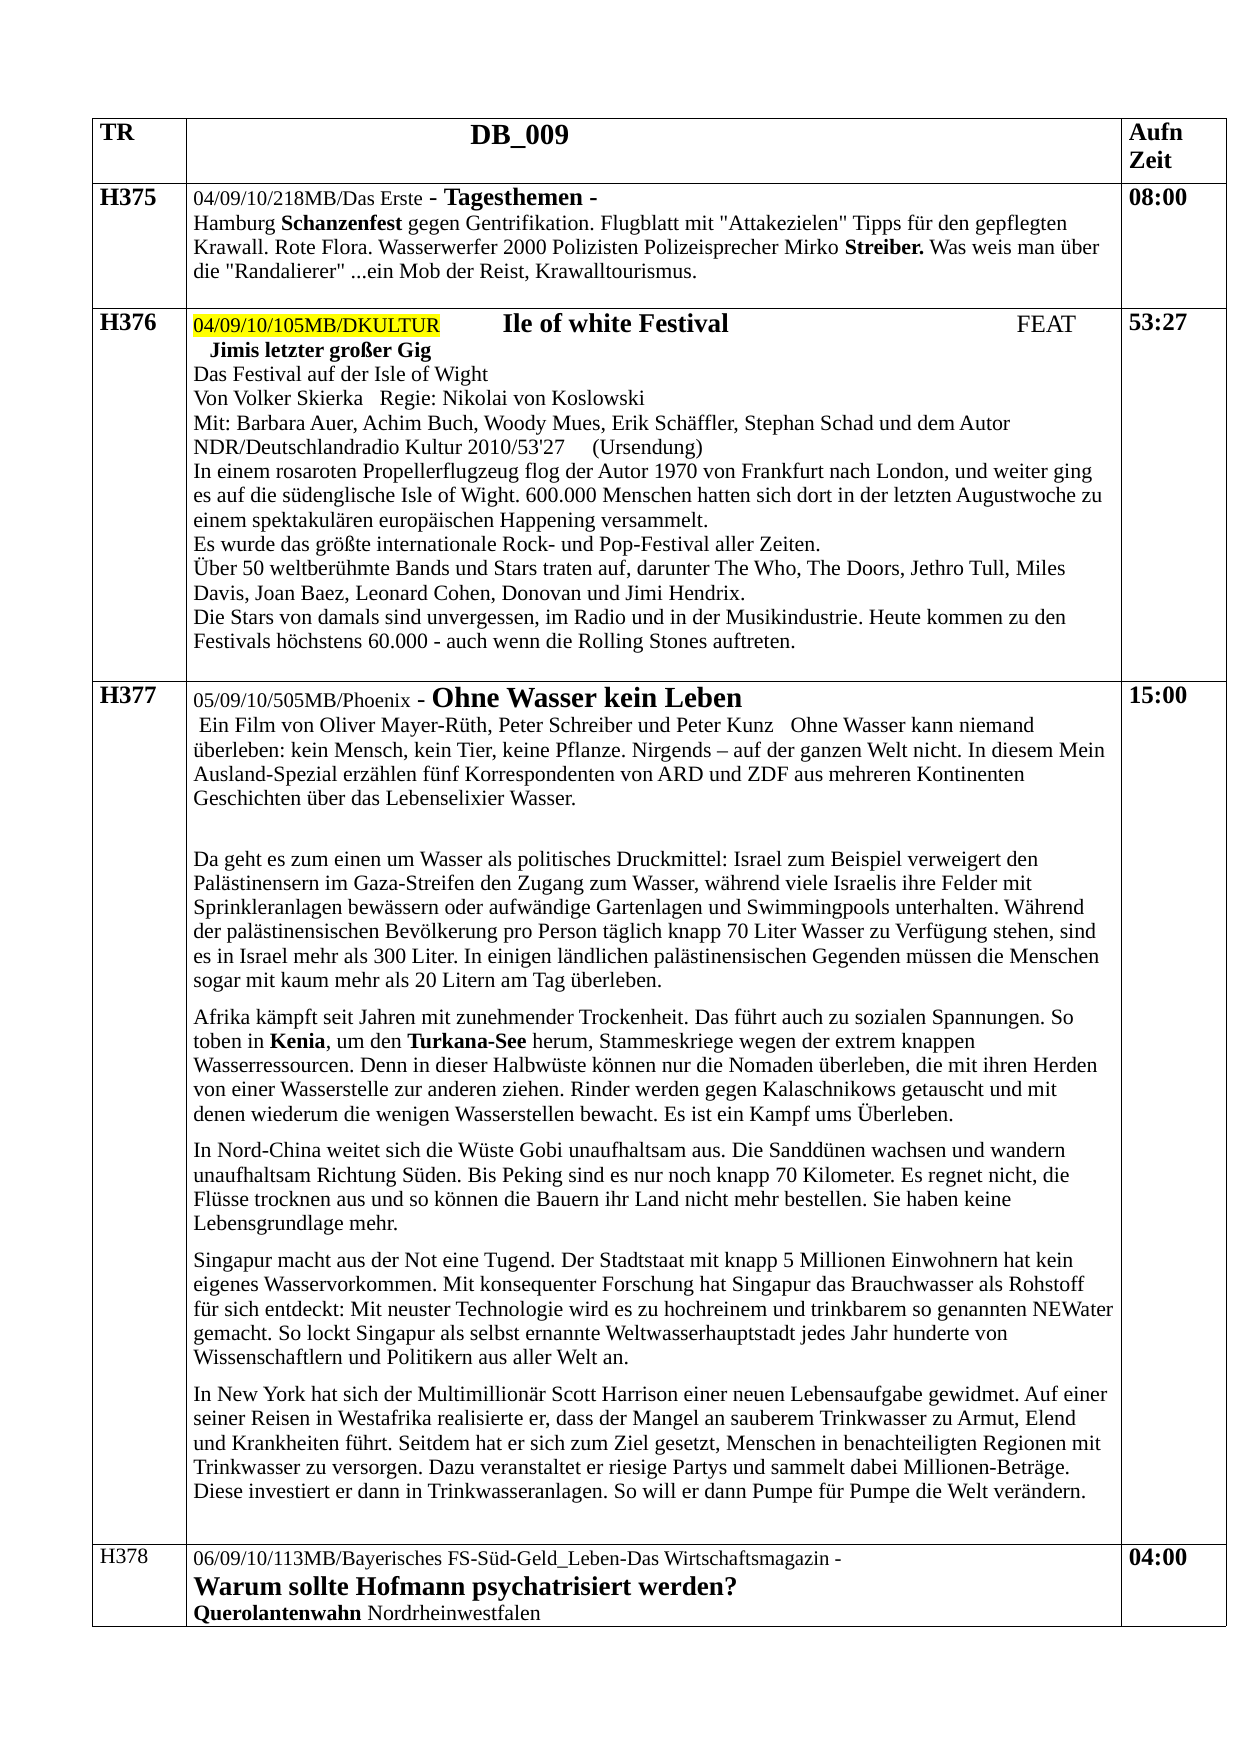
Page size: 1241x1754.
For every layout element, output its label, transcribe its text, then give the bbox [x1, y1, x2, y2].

table_cell 04:00 [1122, 1545, 1226, 1626]
table_cell H375 [93, 184, 186, 308]
table_cell 15:00 [1122, 682, 1226, 1543]
table_cell H377 [93, 682, 186, 1543]
table_header DB_009 [187, 119, 1121, 183]
table_cell H378 [93, 1545, 186, 1626]
table_cell 08:00 [1122, 184, 1226, 308]
table_cell 04/09/10/218MB/Das Erste - Tagesthemen - Hamburg Schanzenfest gegen Gentrifikation. Flugblatt mit "Attakezielen" Tipps für den gepflegten Krawall. Rote Flora. Wasserwerfer 2000 Polizisten Polizeisprecher Mirko Streiber. Was weis man über die "Randalierer" ...ein Mob der Reist, Krawalltourismus. [187, 184, 1121, 308]
table_cell 04/09/10/105MB/DKULTUR Ile of white Festival FEAT Jimis letzter großer Gig Das Festival auf der Isle of Wight Von Volker Skierka Regie: Nikolai von Koslowski Mit: Barbara Auer, Achim Buch, Woody Mues, Erik Schäffler, Stephan Schad und dem Autor NDR/Deutschlandradio Kultur 2010/53'27 (Ursendung) In einem rosaroten Propellerflugzeug flog der Autor 1970 von Frankfurt nach London, und weiter ging es auf die südenglische Isle of Wight. 600.000 Menschen hatten sich dort in der letzten Augustwoche zu einem spektakulären europäischen Happening versammelt. Es wurde das größte internationale Rock- und Pop-Festival aller Zeiten. Über 50 weltberühmte Bands und Stars traten auf, darunter The Who, The Doors, Jethro Tull, Miles Davis, Joan Baez, Leonard Cohen, Donovan und Jimi Hendrix. Die Stars von damals sind unvergessen, im Radio und in der Musikindustrie. Heute kommen zu den Festivals höchstens 60.000 - auch wenn die Rolling Stones auftreten. [187, 309, 1121, 681]
table_cell 53:27 [1122, 309, 1226, 681]
table_header Aufn Zeit [1122, 119, 1226, 183]
table_header TR [93, 119, 186, 183]
table_cell 05/09/10/505MB/Phoenix - Ohne Wasser kein Leben Ein Film von Oliver Mayer-Rüth, Peter Schreiber und Peter Kunz Ohne Wasser kann niemand überleben: kein Mensch, kein Tier, keine Pflanze. Nirgends – auf der ganzen Welt nicht. In diesem Mein Ausland-Spezial erzählen fünf Korrespondenten von ARD und ZDF aus mehreren Kontinenten Geschichten über das Lebenselixier Wasser. Da geht es zum einen um Wasser als politisches Druckmittel: Israel zum Beispiel verweigert den Palästinensern im Gaza-Streifen den Zugang zum Wasser, während viele Israelis ihre Felder mit Sprinkleranlagen bewässern oder aufwändige Gartenlagen und Swimmingpools unterhalten. Während der palästinensischen Bevölkerung pro Person täglich knapp 70 Liter Wasser zu Verfügung stehen, sind es in Israel mehr als 300 Liter. In einigen ländlichen palästinensischen Gegenden müssen die Menschen sogar mit kaum mehr als 20 Litern am Tag überleben. Afrika kämpft seit Jahren mit zunehmender Trockenheit. Das führt auch zu sozialen Spannungen. So toben in Kenia, um den Turkana-See herum, Stammeskriege wegen der extrem knappen Wasserressourcen. Denn in dieser Halbwüste können nur die Nomaden überleben, die mit ihren Herden von einer Wasserstelle zur anderen ziehen. Rinder werden gegen Kalaschnikows getauscht und mit denen wiederum die wenigen Wasserstellen bewacht. Es ist ein Kampf ums Überleben. In Nord-China weitet sich die Wüste Gobi unaufhaltsam aus. Die Sanddünen wachsen und wandern unaufhaltsam Richtung Süden. Bis Peking sind es nur noch knapp 70 Kilometer. Es regnet nicht, die Flüsse trocknen aus und so können die Bauern ihr Land nicht mehr bestellen. Sie haben keine Lebensgrundlage mehr. Singapur macht aus der Not eine Tugend. Der Stadtstaat mit knapp 5 Millionen Einwohnern hat kein eigenes Wasservorkommen. Mit konsequenter Forschung hat Singapur das Brauchwasser als Rohstoff für sich entdeckt: Mit neuster Technologie wird es zu hochreinem und trinkbarem so genannten NEWater gemacht. So lockt Singapur als selbst ernannte Weltwasserhauptstadt jedes Jahr hunderte von Wissenschaftlern und Politikern aus aller Welt an. In New York hat sich der Multimillionär Scott Harrison einer neuen Lebensaufgabe gewidmet. Auf einer seiner Reisen in Westafrika realisierte er, dass der Mangel an sauberem Trinkwasser zu Armut, Elend und Krankheiten führt. Seitdem hat er sich zum Ziel gesetzt, Menschen in benachteiligten Regionen mit Trinkwasser zu versorgen. Dazu veranstaltet er riesige Partys und sammelt dabei Millionen-Beträge. Diese investiert er dann in Trinkwasseranlagen. So will er dann Pumpe für Pumpe die Welt verändern. [187, 682, 1121, 1543]
table_cell 06/09/10/113MB/Bayerisches FS-Süd-Geld_Leben-Das Wirtschaftsmagazin - Warum sollte Hofmann psychatrisiert werden? Querolantenwahn Nordrheinwestfalen [187, 1545, 1121, 1626]
table_cell H376 [93, 309, 186, 681]
